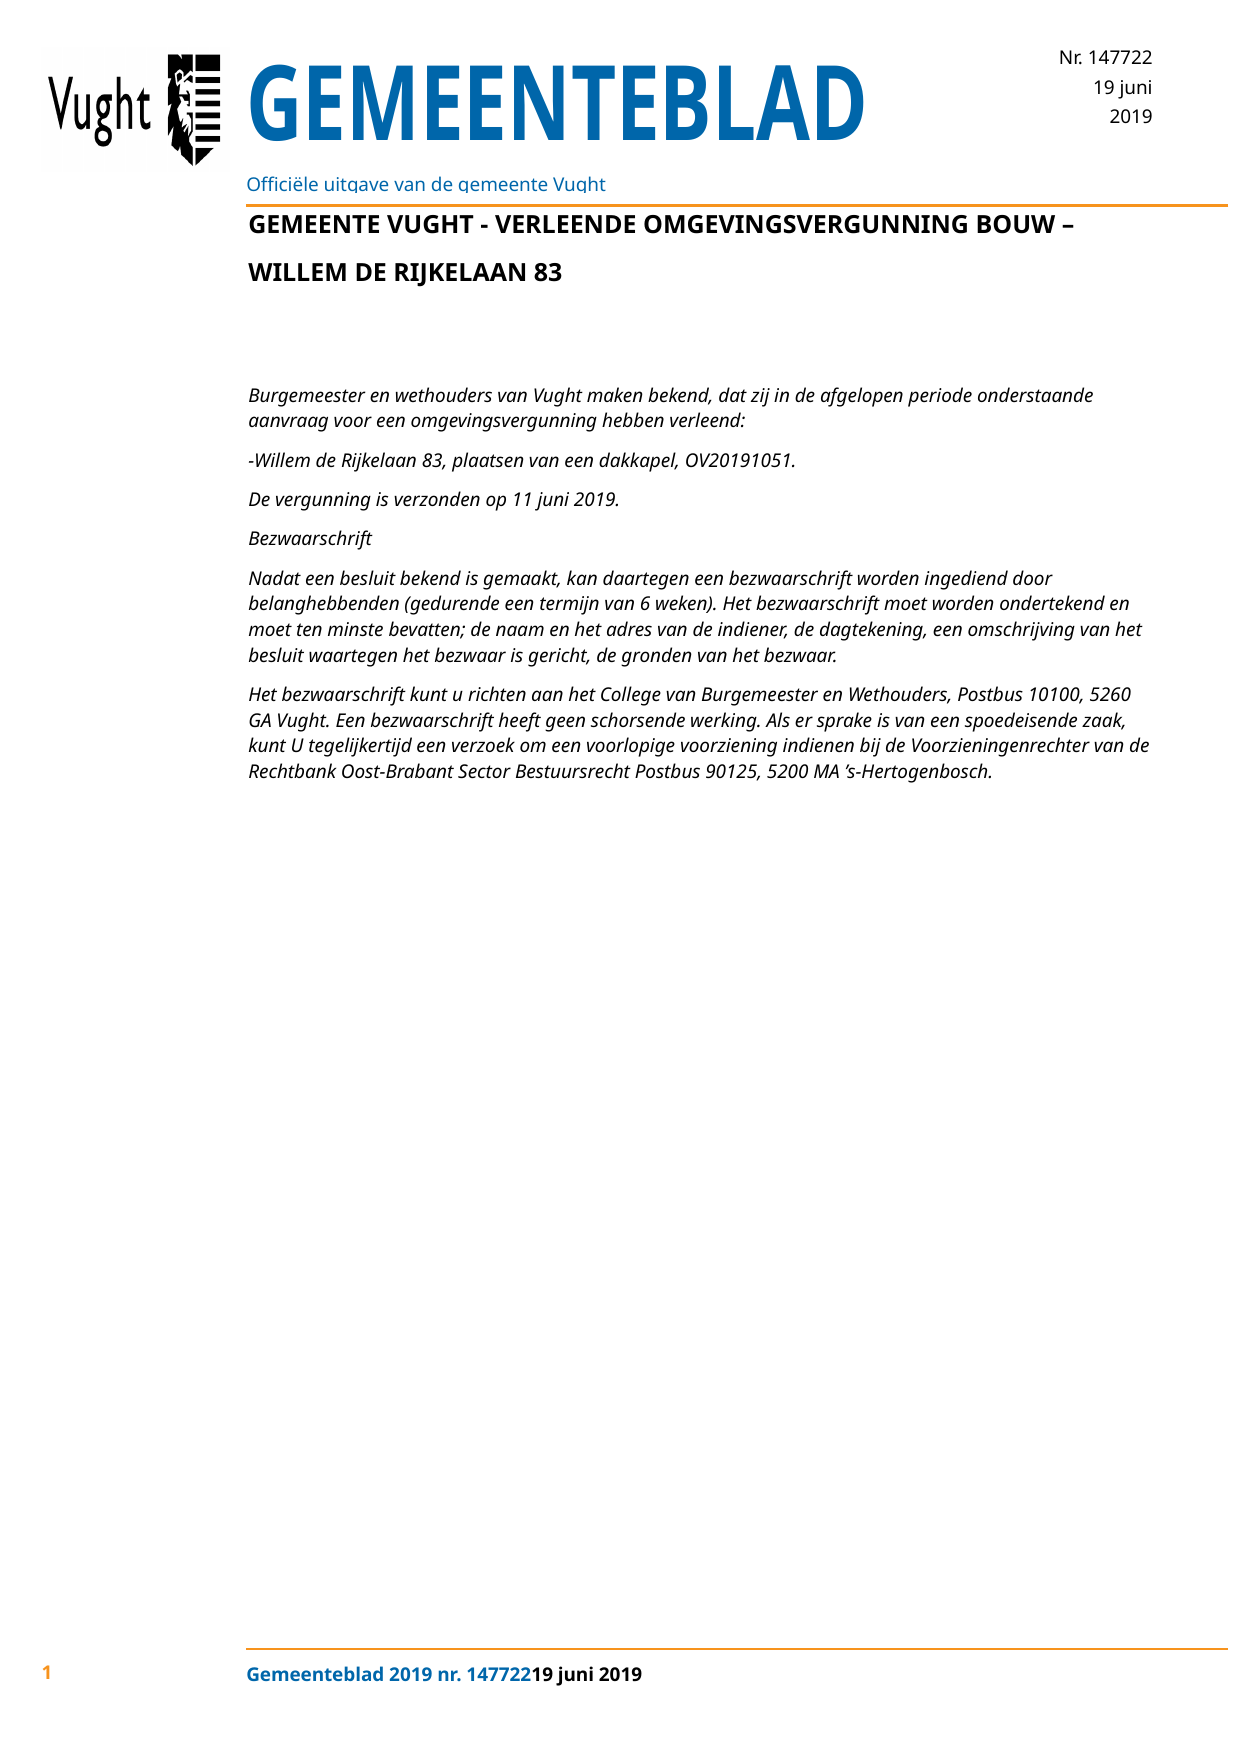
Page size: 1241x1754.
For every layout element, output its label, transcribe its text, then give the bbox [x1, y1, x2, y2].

text Nadat een besluit bekend is gemaakt, kan daartegen een bezwaarschrift worden ingediend door belanghebbenden (gedurende een termijn van 6 weken). Het bezwaarschrift moet worden ondertekend en moet ten minste bevatten; de naam en het adres van de indiener, de dagtekening, een omschrijving van het besluit waartegen het bezwaar is gericht, de gronden van het bezwaar. [248, 565, 1152, 668]
picture [41, 47, 231, 172]
text Het bezwaarschrift kunt u richten aan het College van Burgemeester en Wethouders, Postbus 10100, 5260 GA Vught. Een bezwaarschrift heeft geen schorsende werking. Als er sprake is van een spoedeisende zaak, kunt U tegelijkertijd een verzoek om een voorlopige voorziening indienen bij de Voorzieningenrechter van de Rechtbank Oost-Brabant Sector Bestuursrecht Postbus 90125, 5200 MA ’s-Hertogenbosch. [248, 681, 1152, 784]
text Burgemeester en wethouders van Vught maken bekend, dat zij in de afgelopen periode onderstaande aanvraag voor een omgevingsvergunning hebben verleend: [248, 382, 1152, 433]
text De vergunning is verzonden op 11 juni 2019. [248, 486, 1152, 512]
text GEMEENTE VUGHT - VERLEENDE OMGEVINGSVERGUNNING BOUW – WILLEM DE RIJKELAAN 83 [248, 207, 1152, 288]
text Bezwaarschrift [248, 525, 1152, 551]
text -Willem de Rijkelaan 83, plaatsen van een dakkapel, OV20191051. [248, 447, 1152, 473]
